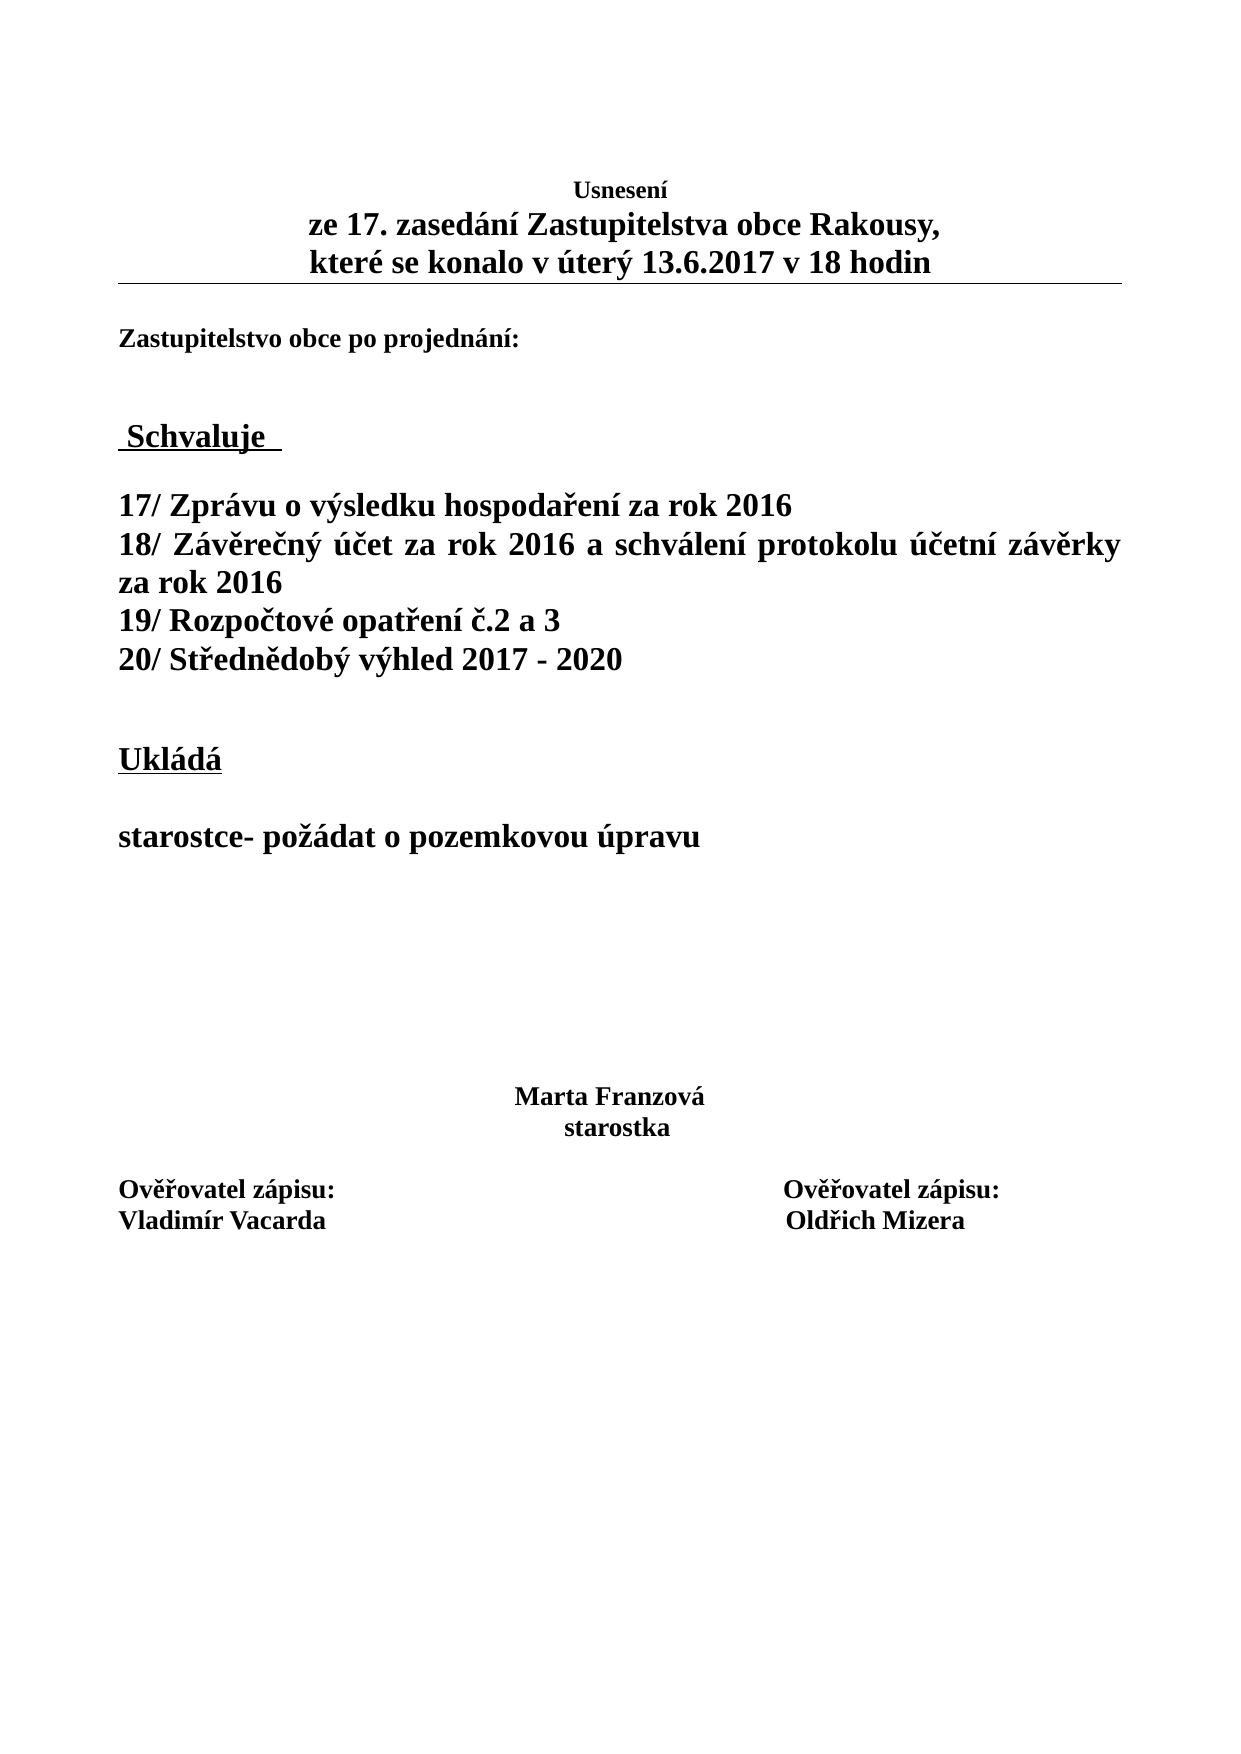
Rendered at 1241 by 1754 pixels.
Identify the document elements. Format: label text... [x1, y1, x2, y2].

text Marta Franzová [118, 1079, 1122, 1111]
text starostka [118, 1111, 1122, 1142]
list 20/ Střednědobý výhled 2017 - 2020 [118, 639, 1122, 677]
list 19/ Rozpočtové opatření č.2 a 3 [118, 600, 1122, 639]
text Ověřovatel zápisu: Ověřovatel zápisu: [118, 1173, 1122, 1204]
text ze 17. zasedání Zastupitelstva obce Rakousy, [118, 204, 1122, 243]
text Zastupitelstvo obce po projednání: [118, 322, 1122, 354]
list 18/ Závěrečný účet za rok 2016 a schválení protokolu účetní závěrky za rok 2016 [118, 524, 1122, 600]
text Usnesení [118, 176, 1122, 204]
text starostce- požádat o pozemkovou úpravu [118, 816, 1122, 854]
text Ukládá [118, 739, 1122, 778]
text Schvaluje [118, 416, 1122, 454]
list 17/ Zprávu o výsledku hospodaření za rok 2016 [118, 485, 1122, 524]
text Vladimír Vacarda Oldřich Mizera [118, 1204, 1122, 1235]
text které se konalo v úterý 13.6.2017 v 18 hodin [118, 243, 1122, 283]
